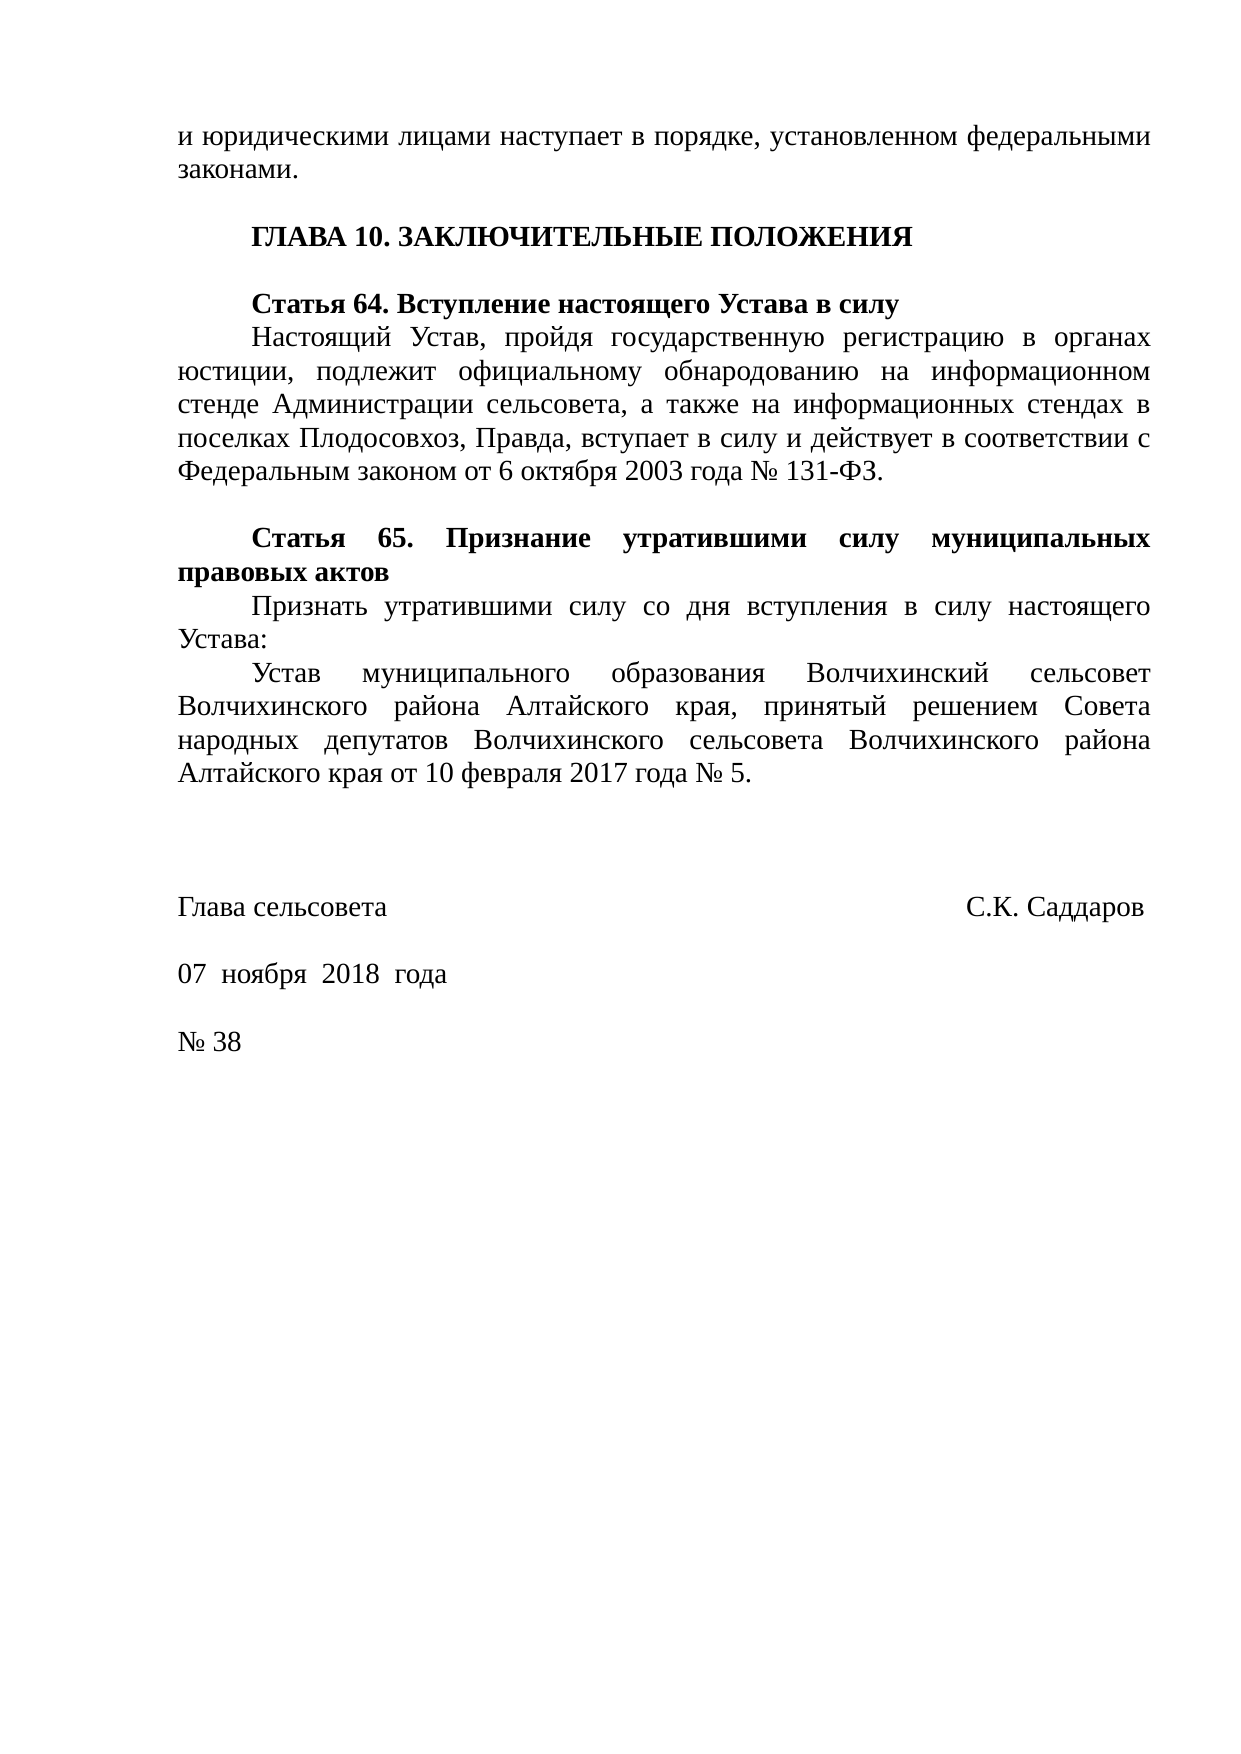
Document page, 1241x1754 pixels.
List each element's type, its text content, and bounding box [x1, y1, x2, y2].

text ГЛАВА 10. ЗАКЛЮЧИТЕЛЬНЫЕ ПОЛОЖЕНИЯ [177, 219, 1152, 252]
text и юридическими лицами наступает в порядке, установленном федеральными законами. [177, 118, 1152, 185]
text № 38 [177, 1024, 1152, 1057]
text Глава сельсовета С.К. Саддаров [177, 889, 1152, 923]
text 07 ноября 2018 года [177, 957, 1152, 990]
text Статья 65. Признание утратившими силу муниципальных правовых актов [177, 521, 1152, 588]
text Настоящий Устав, пройдя государственную регистрацию в органах юстиции, подлежит официальному обнародованию на информационном стенде Администрации сельсовета, а также на информационных стендах в поселках Плодосовхоз, Правда, вступает в силу и действует в соответствии с Федеральным законом от 6 октября 2003 года № 131-ФЗ. [177, 319, 1152, 487]
text Признать утратившими силу со дня вступления в силу настоящего Устава: [177, 588, 1152, 655]
text Устав муниципального образования Волчихинский сельсовет Волчихинского района Алтайского края, принятый решением Совета народных депутатов Волчихинского сельсовета Волчихинского района Алтайского края от 10 февраля 2017 года № 5. [177, 655, 1152, 789]
text Статья 64. Вступление настоящего Устава в силу [177, 286, 1152, 319]
